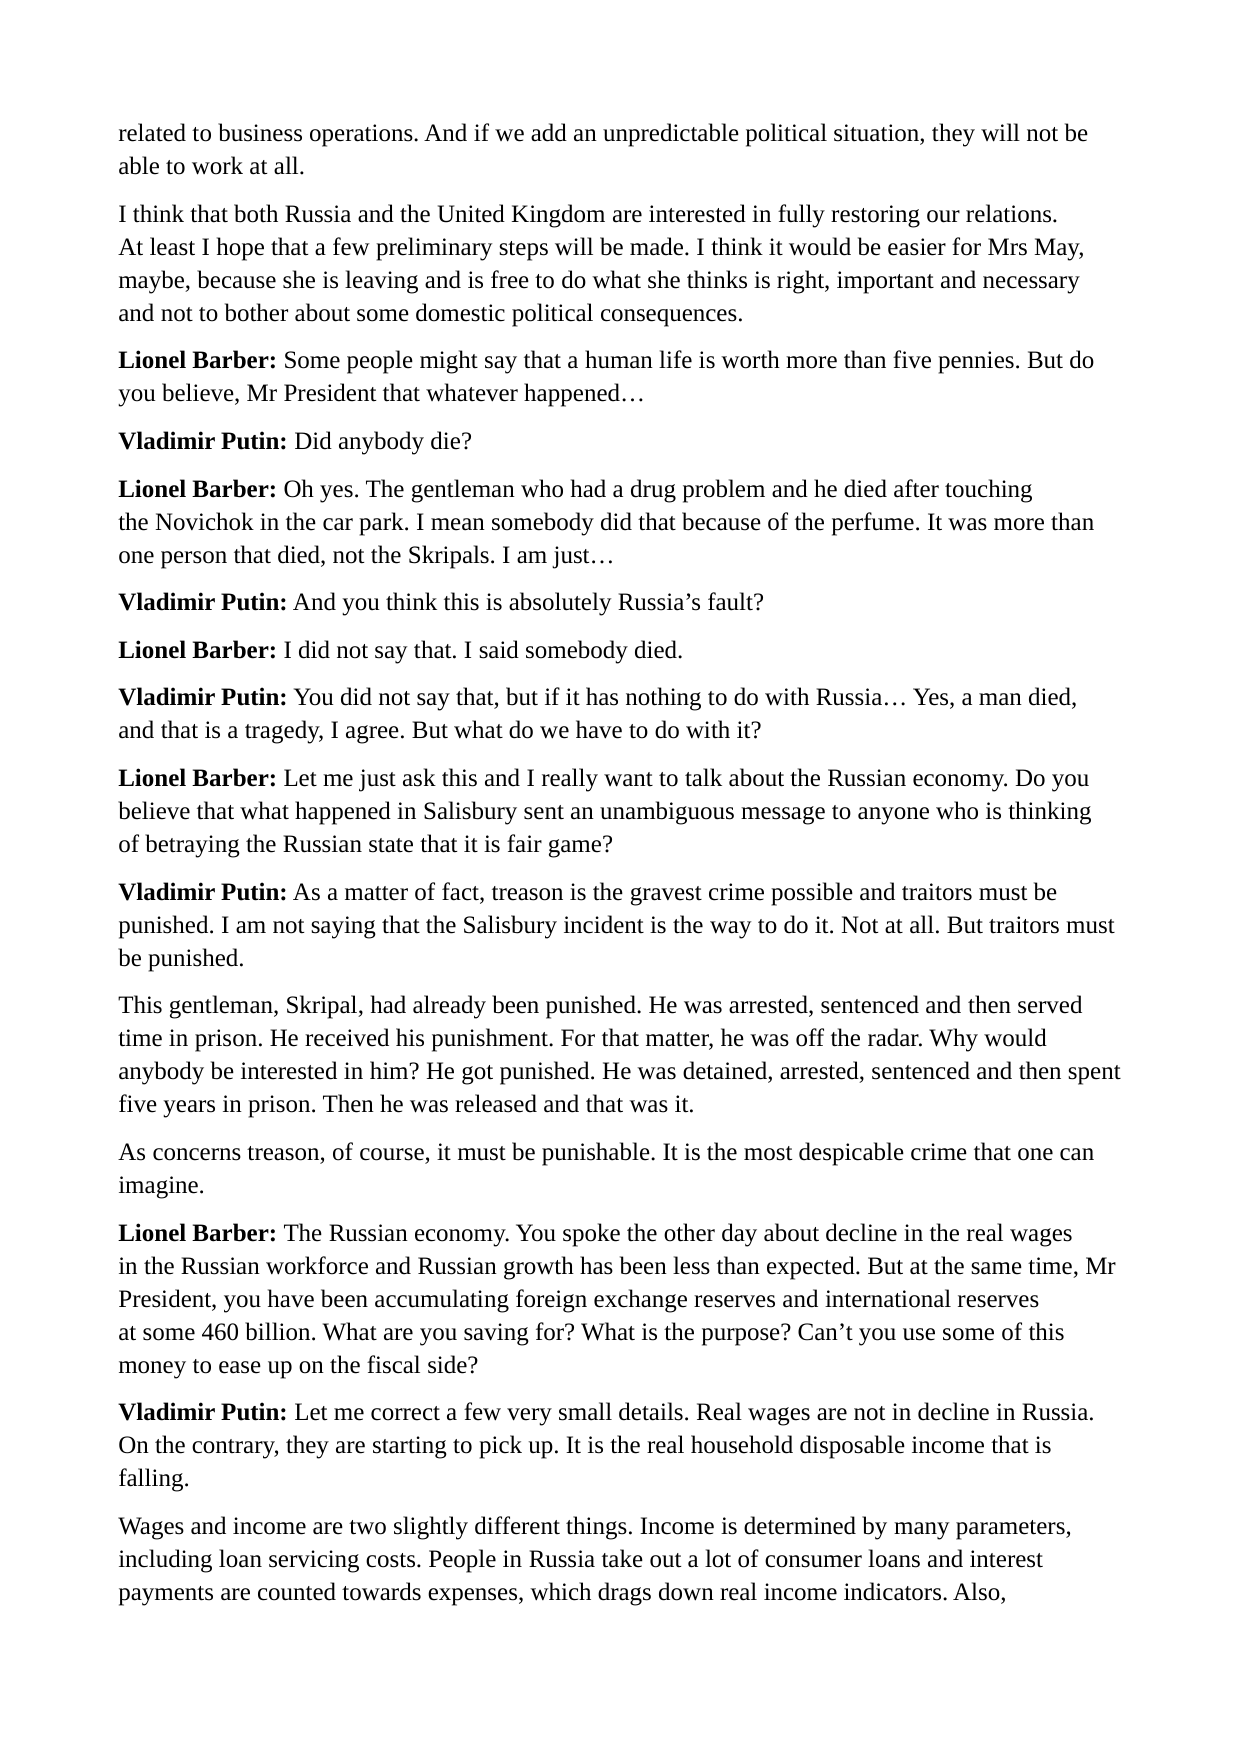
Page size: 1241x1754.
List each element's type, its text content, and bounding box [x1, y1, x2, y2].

text Vladimir Putin: Let me correct a few very small details. Real wages are not in decline in Russia. On the contrary, they are starting to pick up. It is the real household disposable income that is falling. [118, 1397, 1122, 1492]
text This gentleman, Skripal, had already been punished. He was arrested, sentenced and then served time in prison. He received his punishment. For that matter, he was off the radar. Why would anybody be interested in him? He got punished. He was detained, arrested, sentenced and then spent five years in prison. Then he was released and that was it. [118, 990, 1122, 1118]
text Vladimir Putin: As a matter of fact, treason is the gravest crime possible and traitors must be punished. I am not saying that the Salisbury incident is the way to do it. Not at all. But traitors must be punished. [118, 877, 1122, 972]
text Lionel Barber: I did not say that. I said somebody died. [118, 635, 1122, 664]
text Vladimir Putin: You did not say that, but if it has nothing to do with Russia… Yes, a man died, and that is a tragedy, I agree. But what do we have to do with it? [118, 682, 1122, 744]
text Wages and income are two slightly different things. Income is determined by many parameters, including loan servicing costs. People in Russia take out a lot of consumer loans and interest payments are counted towards expenses, which drags down real income indicators. Also, [118, 1511, 1122, 1606]
text Lionel Barber: Some people might say that a human life is worth more than five pennies. But do you believe, Mr President that whatever happened… [118, 345, 1122, 407]
text Lionel Barber: Oh yes. The gentleman who had a drug problem and he died after touching the Novichok in the car park. I mean somebody did that because of the perfume. It was more than one person that died, not the Skripals. I am just… [118, 474, 1122, 568]
text As concerns treason, of course, it must be punishable. It is the most despicable crime that one can imagine. [118, 1137, 1122, 1199]
text Vladimir Putin: Did anybody die? [118, 426, 1122, 455]
text Lionel Barber: Let me just ask this and I really want to talk about the Russian economy. Do you believe that what happened in Salisbury sent an unambiguous message to anyone who is thinking of betraying the Russian state that it is fair game? [118, 763, 1122, 858]
text Vladimir Putin: And you think this is absolutely Russia’s fault? [118, 587, 1122, 616]
text Lionel Barber: The Russian economy. You spoke the other day about decline in the real wages in the Russian workforce and Russian growth has been less than expected. But at the same time, Mr President, you have been accumulating foreign exchange reserves and international reserves at some 460 billion. What are you saving for? What is the purpose? Can’t you use some of this money to ease up on the fiscal side? [118, 1218, 1122, 1378]
text I think that both Russia and the United Kingdom are interested in fully restoring our relations. At least I hope that a few preliminary steps will be made. I think it would be easier for Mrs May, maybe, because she is leaving and is free to do what she thinks is right, important and necessary and not to bother about some domestic political consequences. [118, 199, 1122, 327]
text related to business operations. And if we add an unpredictable political situation, they will not be able to work at all. [118, 118, 1122, 180]
